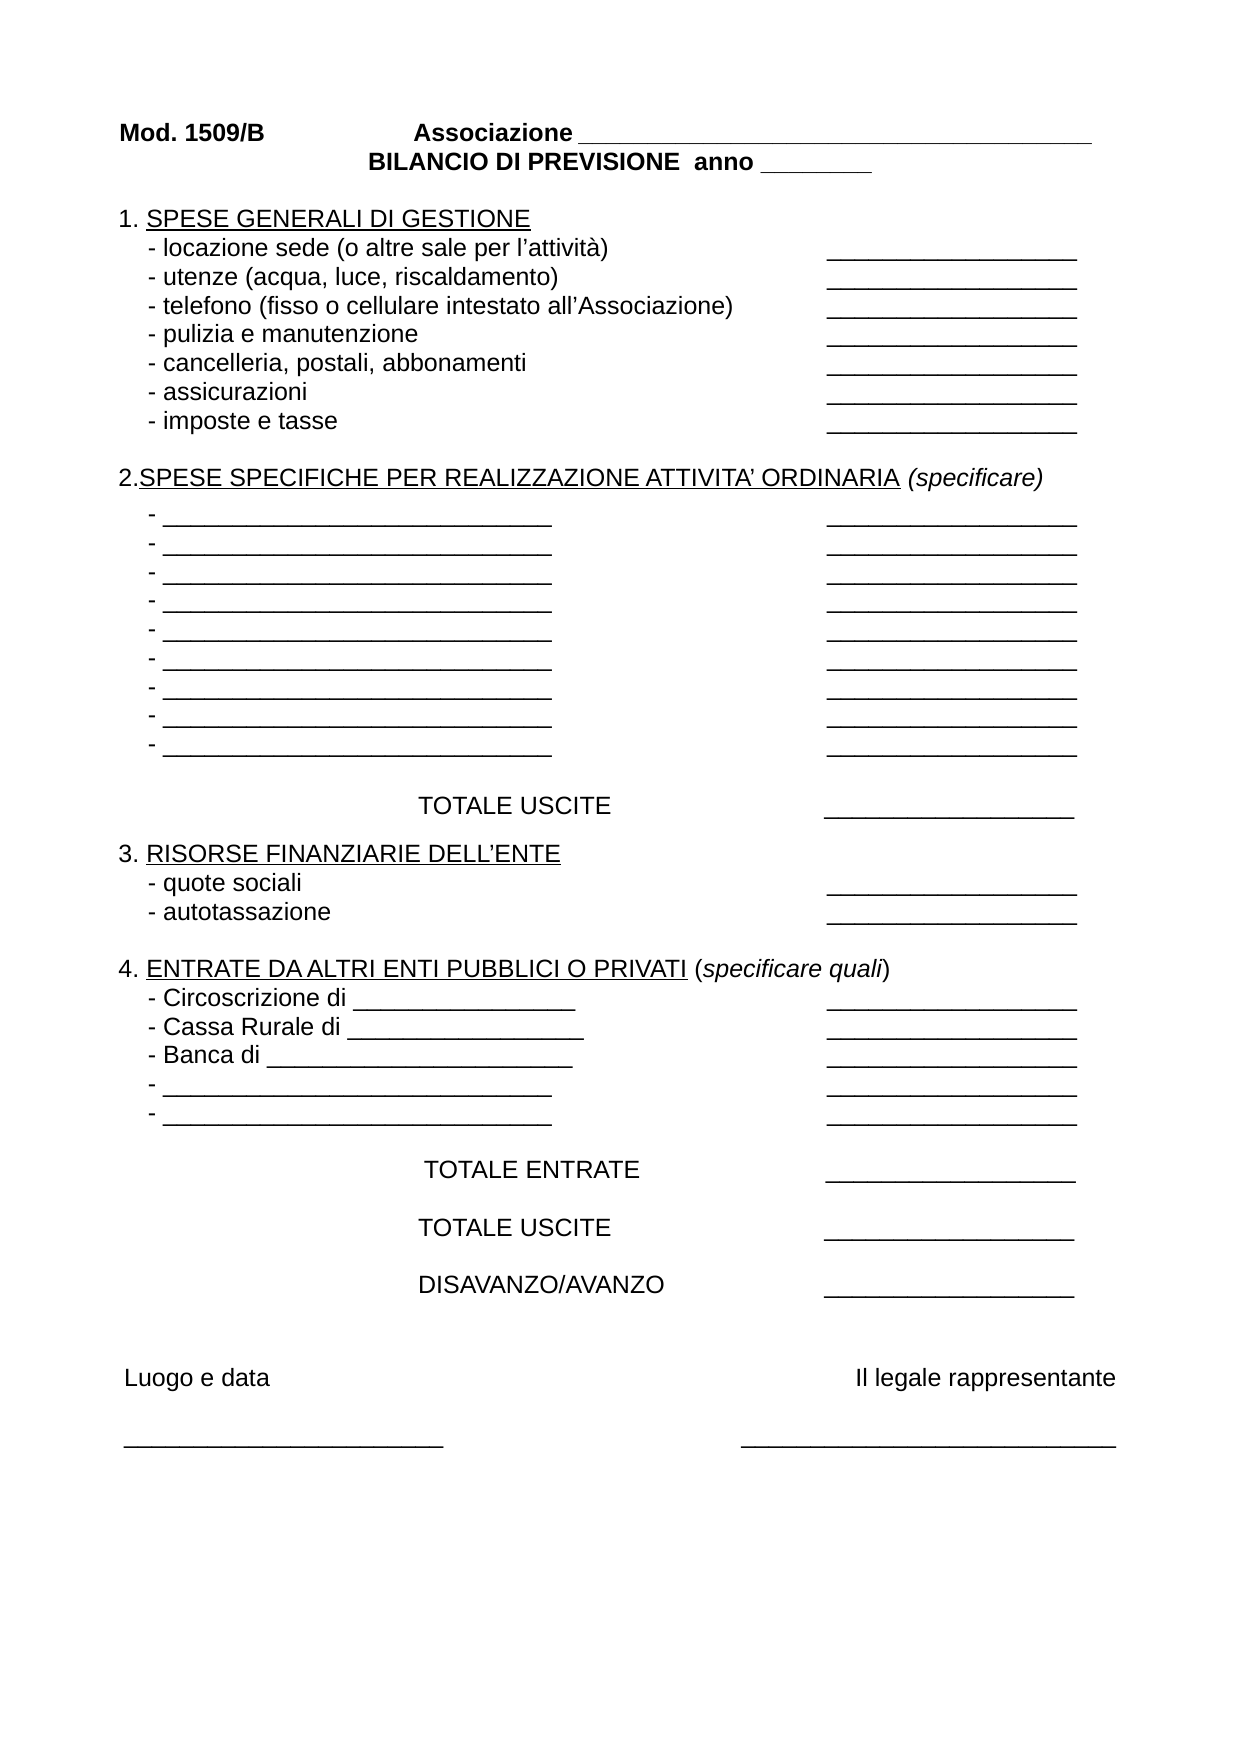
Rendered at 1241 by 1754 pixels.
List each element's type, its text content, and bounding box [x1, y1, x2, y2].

text - quote sociali __________________ [118, 868, 1122, 897]
text - ____________________________ __________________ [118, 1069, 1122, 1098]
text - ____________________________ __________________ [118, 499, 1122, 528]
text - cancelleria, postali, abbonamenti __________________ [118, 348, 1122, 377]
text 1. SPESE GENERALI DI GESTIONE [118, 204, 1122, 233]
text TOTALE USCITE __________________ [416, 1213, 1122, 1242]
text TOTALE ENTRATE __________________ [422, 1156, 1122, 1184]
text - Circoscrizione di ________________ __________________ [118, 983, 1122, 1012]
text - imposte e tasse __________________ [118, 406, 1122, 434]
table_header Il legale rappresentante ___________________________ [620, 1357, 1122, 1454]
table_header Luogo e data _______________________ [118, 1357, 620, 1454]
text - ____________________________ __________________ [118, 557, 1122, 585]
text 2.SPESE SPECIFICHE PER REALIZZAZIONE ATTIVITA’ ORDINARIA (specificare) [118, 463, 1122, 492]
text 3. RISORSE FINANZIARIE DELL’ENTE [118, 839, 1122, 868]
text - ____________________________ __________________ [118, 585, 1122, 614]
text - telefono (fisso o cellulare intestato all’Associazione) __________________ [118, 291, 1122, 319]
text DISAVANZO/AVANZO __________________ [416, 1271, 1122, 1299]
text - ____________________________ __________________ [118, 729, 1122, 758]
subtitle BILANCIO DI PREVISIONE anno ________ [118, 147, 1122, 176]
text - Banca di ______________________ __________________ [118, 1041, 1122, 1069]
subtitle Mod. 1509/B Associazione _____________________________________ [119, 118, 1122, 147]
text - locazione sede (o altre sale per l’attività) __________________ [118, 233, 1122, 262]
text - utenze (acqua, luce, riscaldamento) __________________ [118, 262, 1122, 291]
text - ____________________________ __________________ [118, 643, 1122, 672]
text - ____________________________ __________________ [118, 1098, 1122, 1127]
text - ____________________________ __________________ [118, 614, 1122, 643]
text - Cassa Rurale di _________________ __________________ [118, 1012, 1122, 1041]
text - assicurazioni __________________ [118, 377, 1122, 406]
text - ____________________________ __________________ [118, 672, 1122, 700]
text TOTALE USCITE __________________ [416, 791, 1122, 820]
text - pulizia e manutenzione __________________ [118, 319, 1122, 348]
text - ____________________________ __________________ [118, 528, 1122, 557]
text 4. ENTRATE DA ALTRI ENTI PUBBLICI O PRIVATI (specificare quali) [118, 954, 1122, 983]
text - ____________________________ __________________ [118, 700, 1122, 729]
text - autotassazione __________________ [118, 897, 1122, 926]
